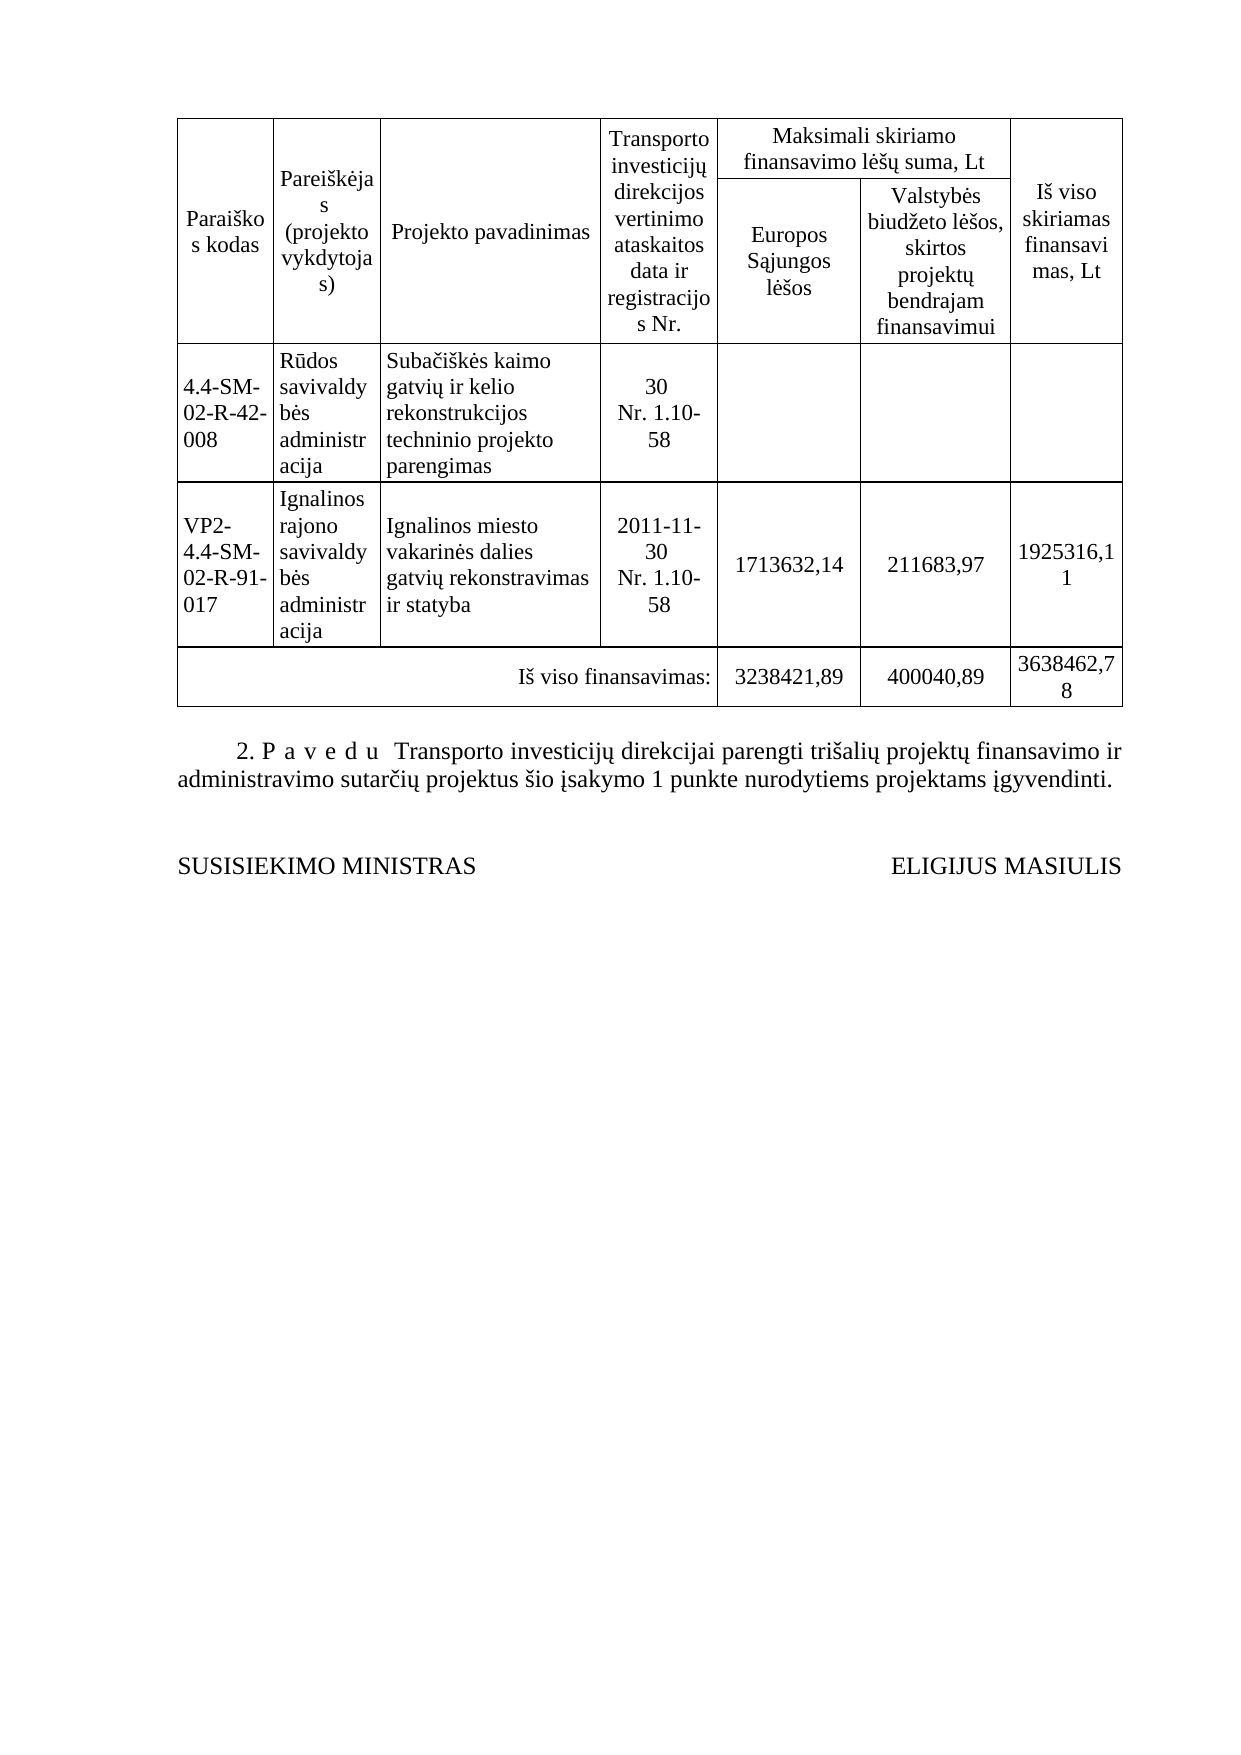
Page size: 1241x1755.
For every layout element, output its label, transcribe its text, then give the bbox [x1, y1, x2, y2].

table_cell VP2-4.4-SM-02-R-91-017 [178, 483, 273, 646]
table_header Pareiškėjas (projekto vykdytojas) [274, 119, 380, 343]
table_cell 1925316,11 [1011, 483, 1122, 646]
table_cell 2011-11-30 Nr. 1.10-58 [601, 483, 717, 646]
table_cell [178, 648, 273, 706]
table_header Projekto pavadinimas [381, 119, 600, 343]
table_cell 400040,89 [861, 648, 1010, 706]
table_cell 4.4-SM-02-R-42-008 [178, 344, 273, 481]
text 2. Pavedu Transporto investicijų direkcijai parengti trišalių projektų finansavimo ir administravimo sutarčių projektus šio įsakymo 1 punkte nurodytiems projektams įgyvendinti. [177, 736, 1122, 793]
table_header Transporto investicijų direkcijos vertinimo ataskaitos data ir registracijos Nr. [601, 119, 717, 343]
table_cell 1713632,14 [718, 483, 860, 646]
table_cell [1011, 344, 1122, 481]
table_cell Europos Sąjungos lėšos [718, 179, 860, 343]
table_header Iš viso skiriamas finansavimas, Lt [1011, 119, 1122, 343]
table_cell 211683,97 [861, 483, 1010, 646]
table_cell [296, 648, 333, 706]
table_cell 3638462,78 [1011, 648, 1122, 706]
table_header Maksimali skiriamo finansavimo lėšų suma, Lt [718, 119, 1010, 178]
table_cell Ignalinos rajono savivaldybės administracija [274, 483, 380, 646]
table_cell 3238421,89 [718, 648, 860, 706]
table_cell Valstybės biudžeto lėšos, skirtos projektų bendrajam finansavimui [861, 179, 1010, 343]
table_cell [718, 344, 860, 481]
table_cell 30 Nr. 1.10-58 [601, 344, 717, 481]
table_cell Subačiškės kaimo gatvių ir kelio rekonstrukcijos techninio projekto parengimas [381, 344, 600, 481]
table_cell Iš viso finansavimas: [333, 648, 717, 706]
table_cell Ignalinos miesto vakarinės dalies gatvių rekonstravimas ir statyba [381, 483, 600, 646]
text Susisiekimo ministras Eligijus Masiulis [177, 851, 1122, 879]
table_header Paraiškos kodas [178, 119, 273, 343]
table_cell [861, 344, 1010, 481]
table_cell [273, 648, 296, 706]
table_cell Rūdos savivaldybės administracija [274, 344, 380, 481]
